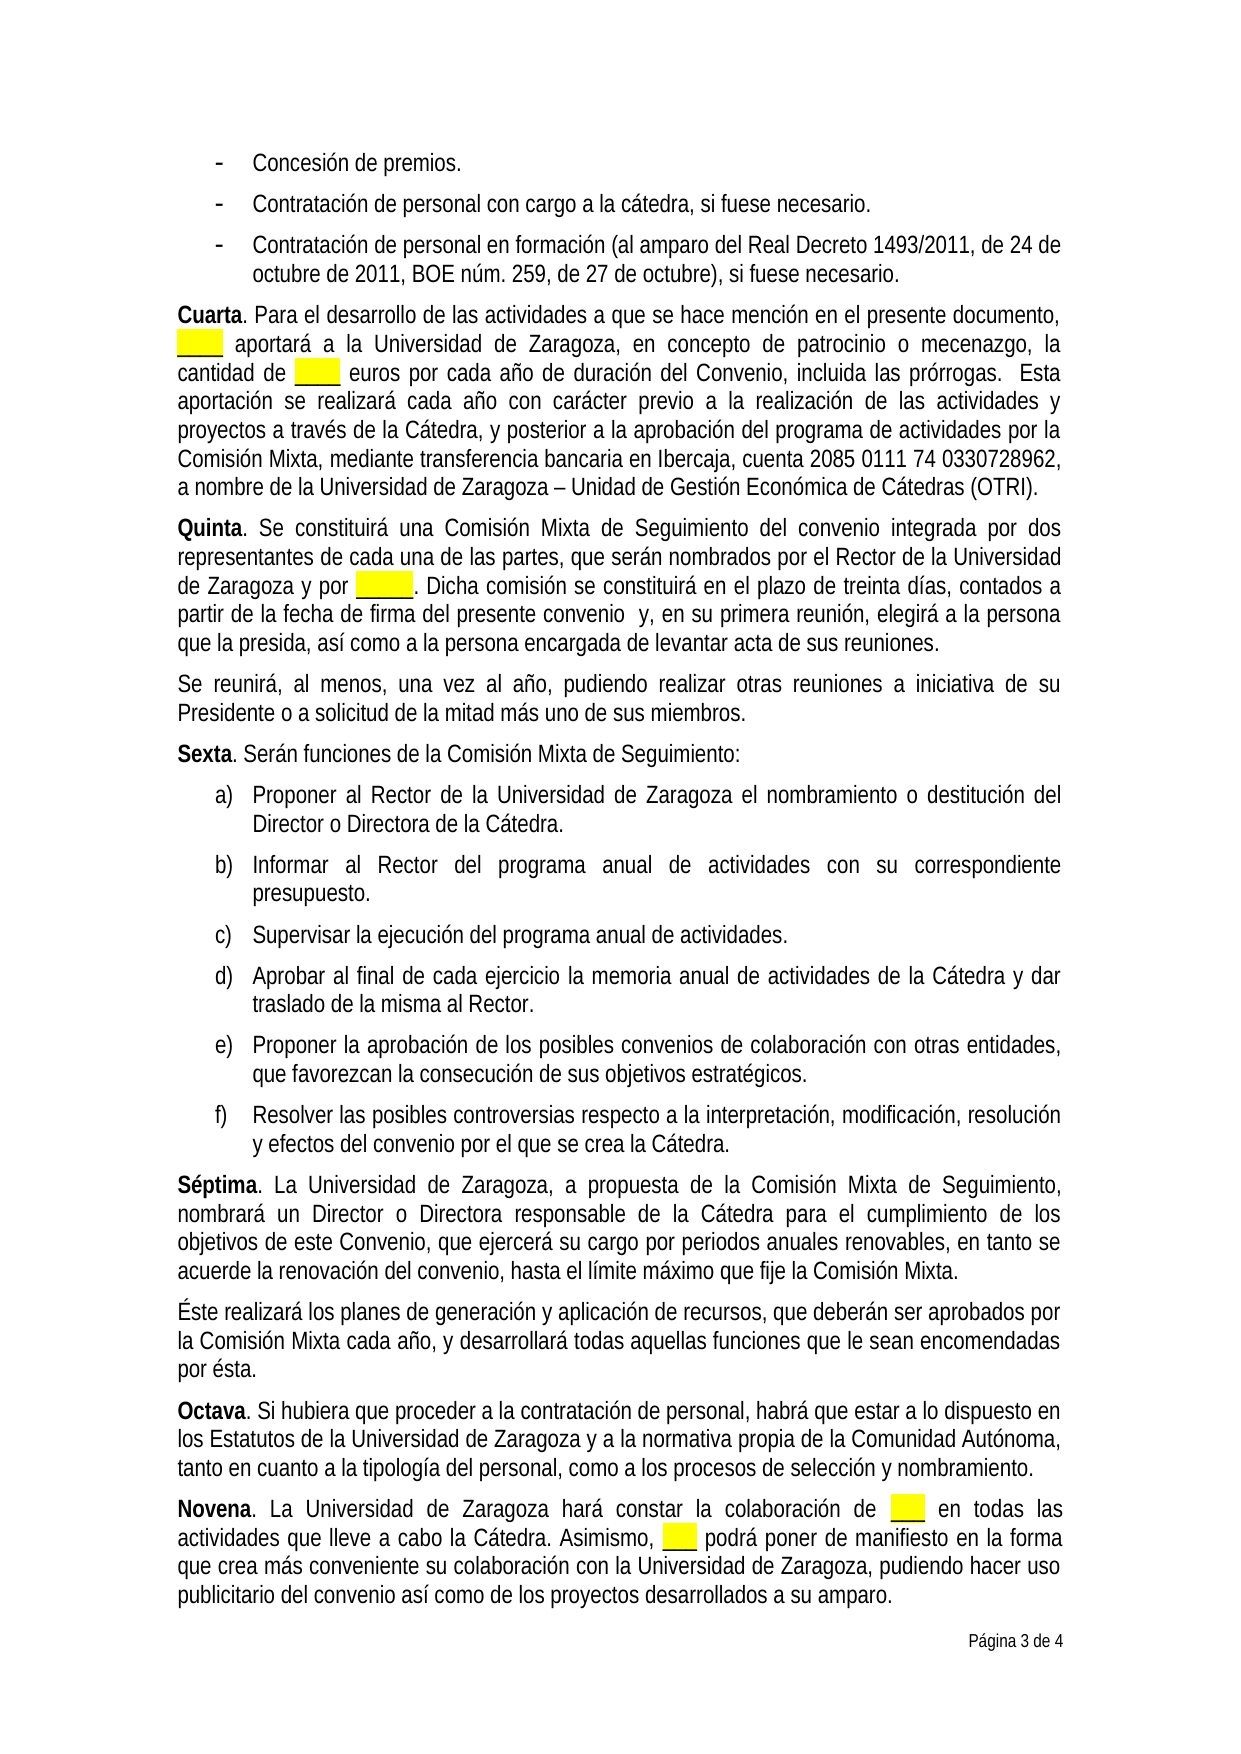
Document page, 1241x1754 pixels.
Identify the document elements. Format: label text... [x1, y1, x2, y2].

list Contratación de personal con cargo a la cátedra, si fuese necesario. [215, 189, 1063, 218]
list Contratación de personal en formación (al amparo del Real Decreto 1493/2011, de 24 de octubre de 2011, BOE núm. 259, de 27 de octubre), si fuese necesario. [215, 230, 1063, 288]
list Aprobar al final de cada ejercicio la memoria anual de actividades de la Cátedra y dar traslado de la misma al Rector. [215, 961, 1063, 1018]
list Resolver las posibles controversias respecto a la interpretación, modificación, resolución y efectos del convenio por el que se crea la Cátedra. [215, 1100, 1063, 1158]
list Proponer al Rector de la Universidad de Zaragoza el nombramiento o destitución del Director o Directora de la Cátedra. [215, 780, 1063, 837]
text Novena. La Universidad de Zaragoza hará constar la colaboración de ___ en todas las actividades que lleve a cabo la Cátedra. Asimismo, ___ podrá poner de manifiesto en la forma que crea más conveniente su colaboración con la Universidad de Zaragoza, pudiendo hacer uso publicitario del convenio así como de los proyectos desarrollados a su amparo. [177, 1494, 1063, 1609]
text Cuarta. Para el desarrollo de las actividades a que se hace mención en el presente documento, ____ aportará a la Universidad de Zaragoza, en concepto de patrocinio o mecenazgo, la cantidad de ____ euros por cada año de duración del Convenio, incluida las prórrogas. Esta aportación se realizará cada año con carácter previo a la realización de las actividades y proyectos a través de la Cátedra, y posterior a la aprobación del programa de actividades por la Comisión Mixta, mediante transferencia bancaria en Ibercaja, cuenta 2085 0111 74 0330728962, a nombre de la Universidad de Zaragoza – Unidad de Gestión Económica de Cátedras (OTRI). [177, 300, 1063, 501]
text Se reunirá, al menos, una vez al año, pudiendo realizar otras reuniones a iniciativa de su Presidente o a solicitud de la mitad más uno de sus miembros. [177, 669, 1063, 726]
text Quinta. Se constituirá una Comisión Mixta de Seguimiento del convenio integrada por dos representantes de cada una de las partes, que serán nombrados por el Rector de la Universidad de Zaragoza y por _____. Dicha comisión se constituirá en el plazo de treinta días, contados a partir de la fecha de firma del presente convenio y, en su primera reunión, elegirá a la persona que la presida, así como a la persona encargada de levantar acta de sus reuniones. [177, 513, 1063, 657]
text Éste realizará los planes de generación y aplicación de recursos, que deberán ser aprobados por la Comisión Mixta cada año, y desarrollará todas aquellas funciones que le sean encomendadas por ésta. [177, 1297, 1063, 1383]
list Informar al Rector del programa anual de actividades con su correspondiente presupuesto. [215, 850, 1063, 907]
text Octava. Si hubiera que proceder a la contratación de personal, habrá que estar a lo dispuesto en los Estatutos de la Universidad de Zaragoza y a la normativa propia de la Comunidad Autónoma, tanto en cuanto a la tipología del personal, como a los procesos de selección y nombramiento. [177, 1396, 1063, 1482]
list Supervisar la ejecución del programa anual de actividades. [215, 919, 1063, 948]
text Sexta. Serán funciones de la Comisión Mixta de Seguimiento: [177, 739, 1063, 767]
list Proponer la aprobación de los posibles convenios de colaboración con otras entidades, que favorezcan la consecución de sus objetivos estratégicos. [215, 1031, 1063, 1088]
text Séptima. La Universidad de Zaragoza, a propuesta de la Comisión Mixta de Seguimiento, nombrará un Director o Directora responsable de la Cátedra para el cumplimiento de los objetivos de este Convenio, que ejercerá su cargo por periodos anuales renovables, en tanto se acuerde la renovación del convenio, hasta el límite máximo que fije la Comisión Mixta. [177, 1170, 1063, 1285]
list Concesión de premios. [215, 148, 1063, 176]
